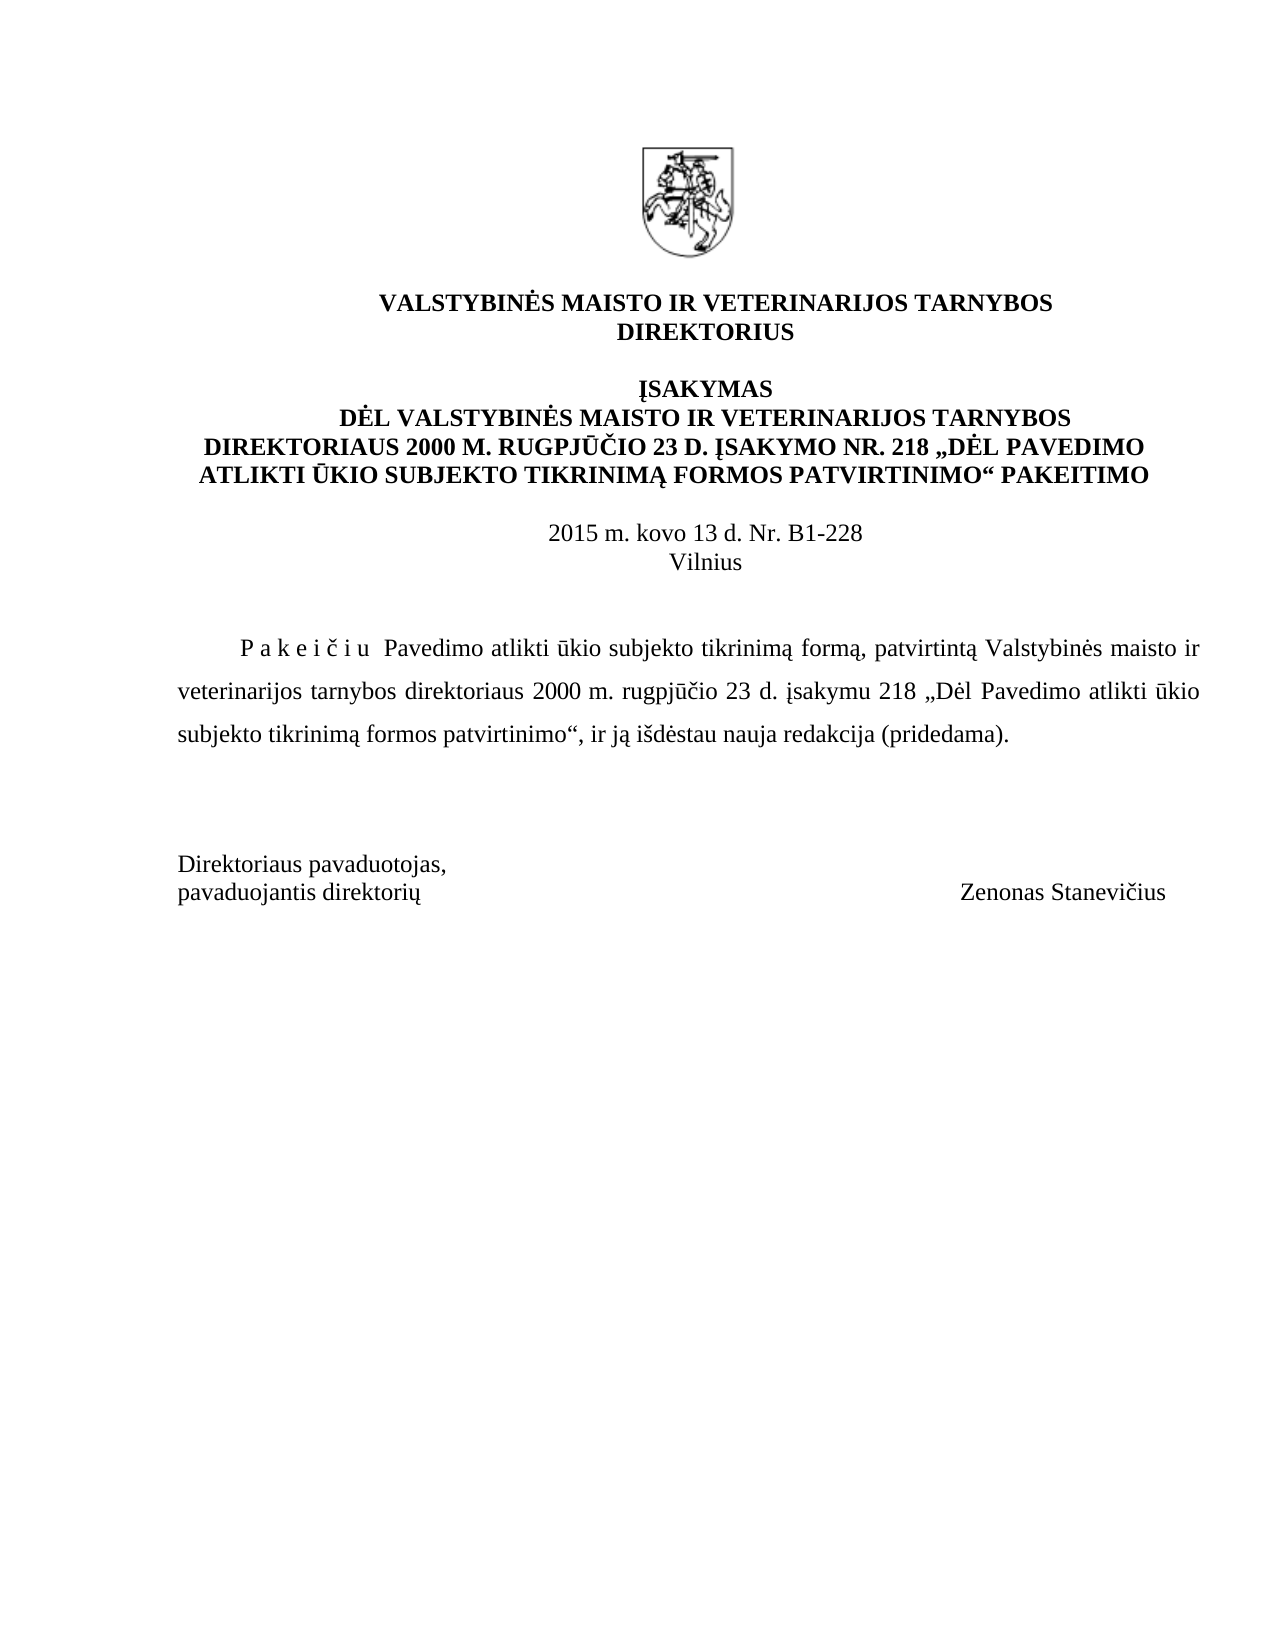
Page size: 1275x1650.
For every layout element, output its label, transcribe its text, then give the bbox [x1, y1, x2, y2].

text VALSTYBINĖS MAISTO IR VETERINARIJOS TARNYBOS [177, 288, 1192, 317]
text ĮSAKYMAS [177, 374, 1171, 403]
text 2015 m. kovo 13 d. Nr. B1-228 [177, 518, 1171, 547]
text Direktoriaus pavaduotojas, [177, 849, 1200, 877]
text Vilnius [177, 547, 1171, 576]
text pavaduojantis direktorių Zenonas Stanevičius [177, 877, 1200, 906]
text Pakeičiu Pavedimo atlikti ūkio subjekto tikrinimą formą, patvirtintą Valstybinės maisto ir veterinarijos tarnybos direktoriaus 2000 m. rugpjūčio 23 d. įsakymu 218 „Dėl Pavedimo atlikti ūkio subjekto tikrinimą formos patvirtinimo“, ir ją išdėstau nauja redakcija (pridedama). [177, 633, 1200, 748]
text DIREKTORIUS [177, 317, 1171, 346]
text Dėl VALSTYBINĖS MAISTO IR VETERINARIJOS TARNYBOS DIREKTORIAUS 2000 M. RUGPJŪČIO 23 D. ĮSAKYMO NR. 218 „DĖL PAVEDIMO ATLIKTI ŪKIO SUBJEKTO TIKRINIMĄ FORMOS PATVIRTINIMO“ PAKEITIMO [177, 403, 1171, 489]
